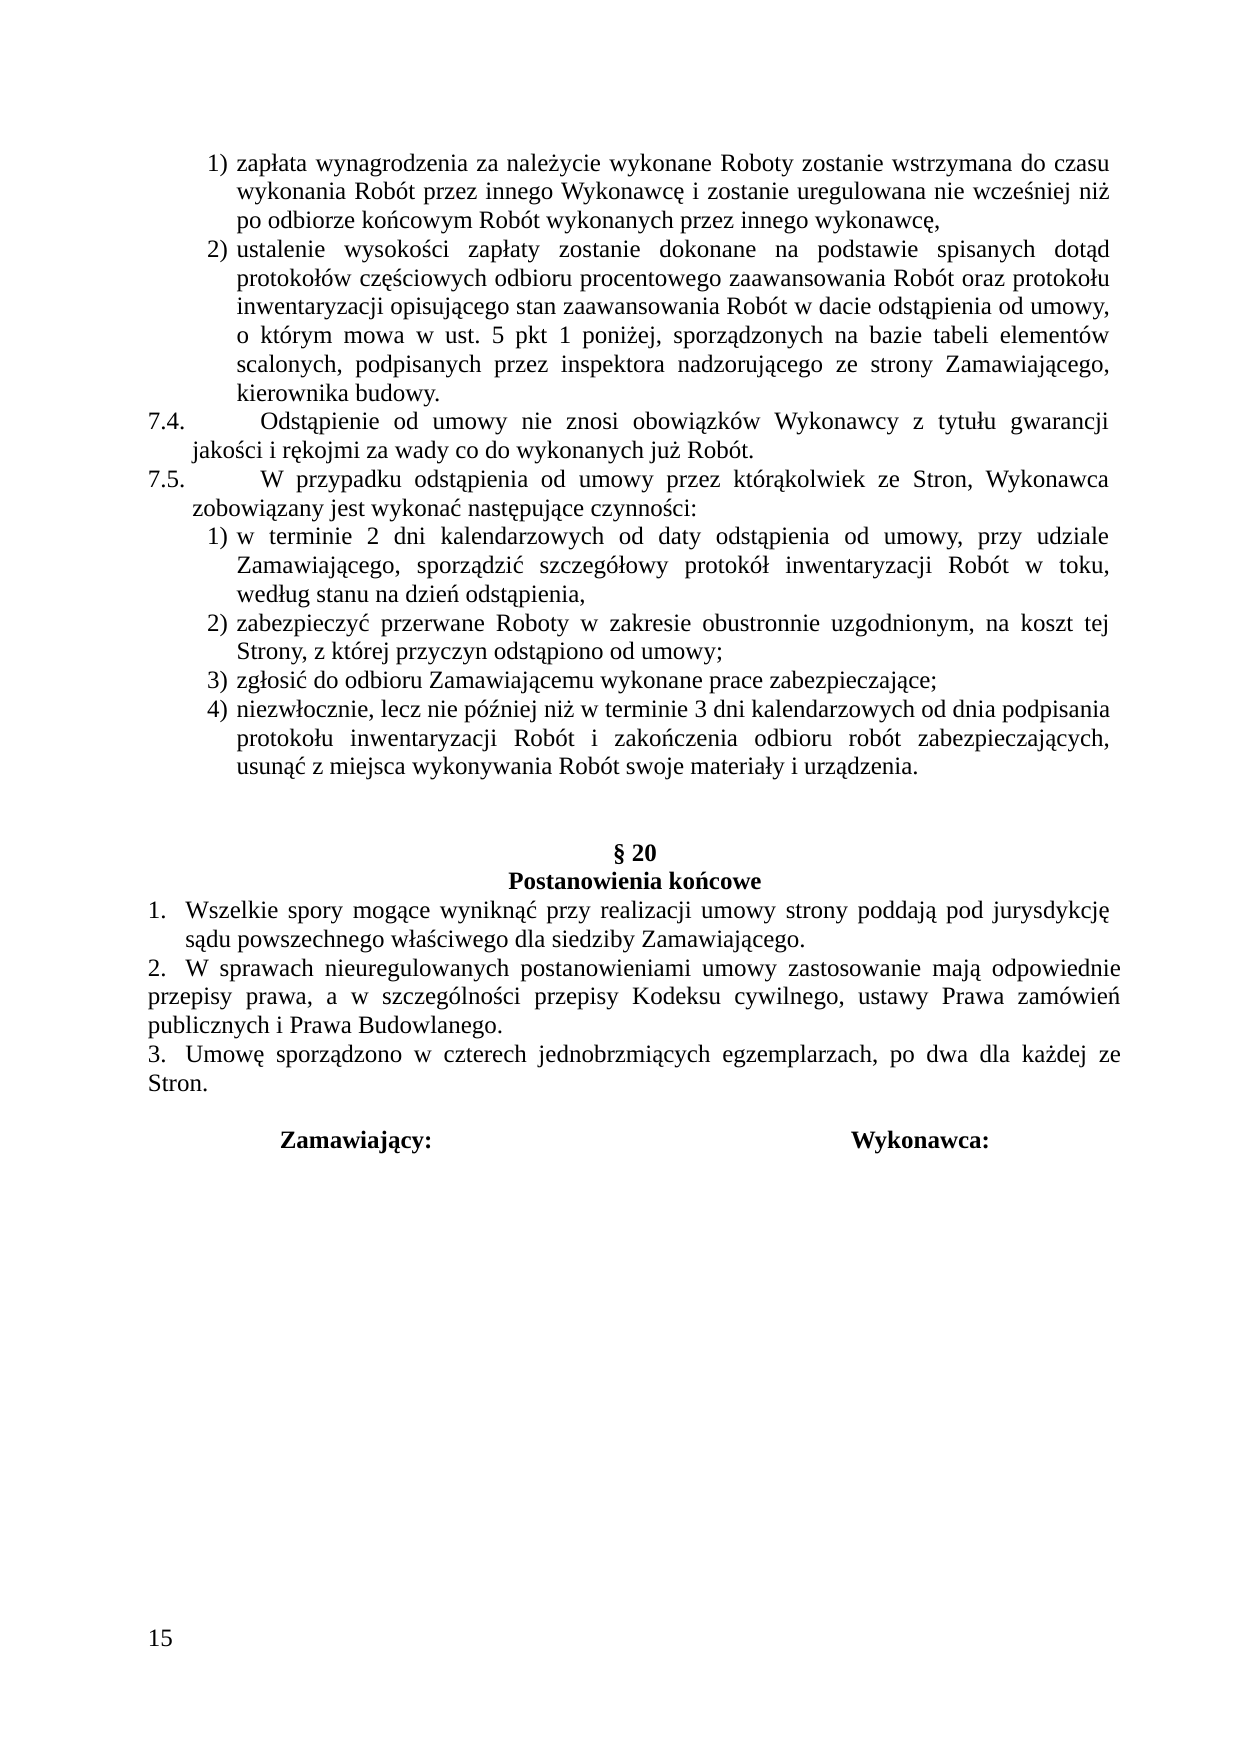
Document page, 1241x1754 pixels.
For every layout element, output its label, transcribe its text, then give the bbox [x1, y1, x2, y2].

list niezwłocznie, lecz nie później niż w terminie 3 dni kalendarzowych od dnia podpisania protokołu inwentaryzacji Robót i zakończenia odbioru robót zabezpieczających, usunąć z miejsca wykonywania Robót swoje materiały i urządzenia. [207, 694, 1110, 780]
list zgłosić do odbioru Zamawiającemu wykonane prace zabezpieczające; [207, 665, 1110, 694]
list ustalenie wysokości zapłaty zostanie dokonane na podstawie spisanych dotąd protokołów częściowych odbioru procentowego zaawansowania Robót oraz protokołu inwentaryzacji opisującego stan zaawansowania Robót w dacie odstąpienia od umowy, o którym mowa w ust. 5 pkt 1 poniżej, sporządzonych na bazie tabeli elementów scalonych, podpisanych przez inspektora nadzorującego ze strony Zamawiającego, kierownika budowy. [207, 234, 1110, 406]
text Postanowienia końcowe [148, 866, 1122, 895]
list w terminie 2 dni kalendarzowych od daty odstąpienia od umowy, przy udziale Zamawiającego, sporządzić szczegółowy protokół inwentaryzacji Robót w toku, według stanu na dzień odstąpienia, [207, 521, 1110, 608]
list zapłata wynagrodzenia za należycie wykonane Roboty zostanie wstrzymana do czasu wykonania Robót przez innego Wykonawcę i zostanie uregulowana nie wcześniej niż po odbiorze końcowym Robót wykonanych przez innego wykonawcę, [207, 148, 1110, 234]
list W sprawach nieuregulowanych postanowieniami umowy zastosowanie mają odpowiednie przepisy prawa, a w szczególności przepisy Kodeksu cywilnego, ustawy Prawa zamówień publicznych i Prawa Budowlanego. [148, 953, 1122, 1039]
text Zamawiający: Wykonawca: [148, 1125, 1122, 1154]
list Umowę sporządzono w czterech jednobrzmiących egzemplarzach, po dwa dla każdej ze Stron. [148, 1039, 1122, 1096]
list zabezpieczyć przerwane Roboty w zakresie obustronnie uzgodnionym, na koszt tej Strony, z której przyczyn odstąpiono od umowy; [207, 608, 1110, 665]
list W przypadku odstąpienia od umowy przez którąkolwiek ze Stron, Wykonawca zobowiązany jest wykonać następujące czynności: [148, 464, 1110, 521]
list Wszelkie spory mogące wyniknąć przy realizacji umowy strony poddają pod jurysdykcję sądu powszechnego właściwego dla siedziby Zamawiającego. [148, 895, 1110, 953]
text § 20 [148, 838, 1122, 866]
list Odstąpienie od umowy nie znosi obowiązków Wykonawcy z tytułu gwarancji jakości i rękojmi za wady co do wykonanych już Robót. [148, 406, 1110, 464]
